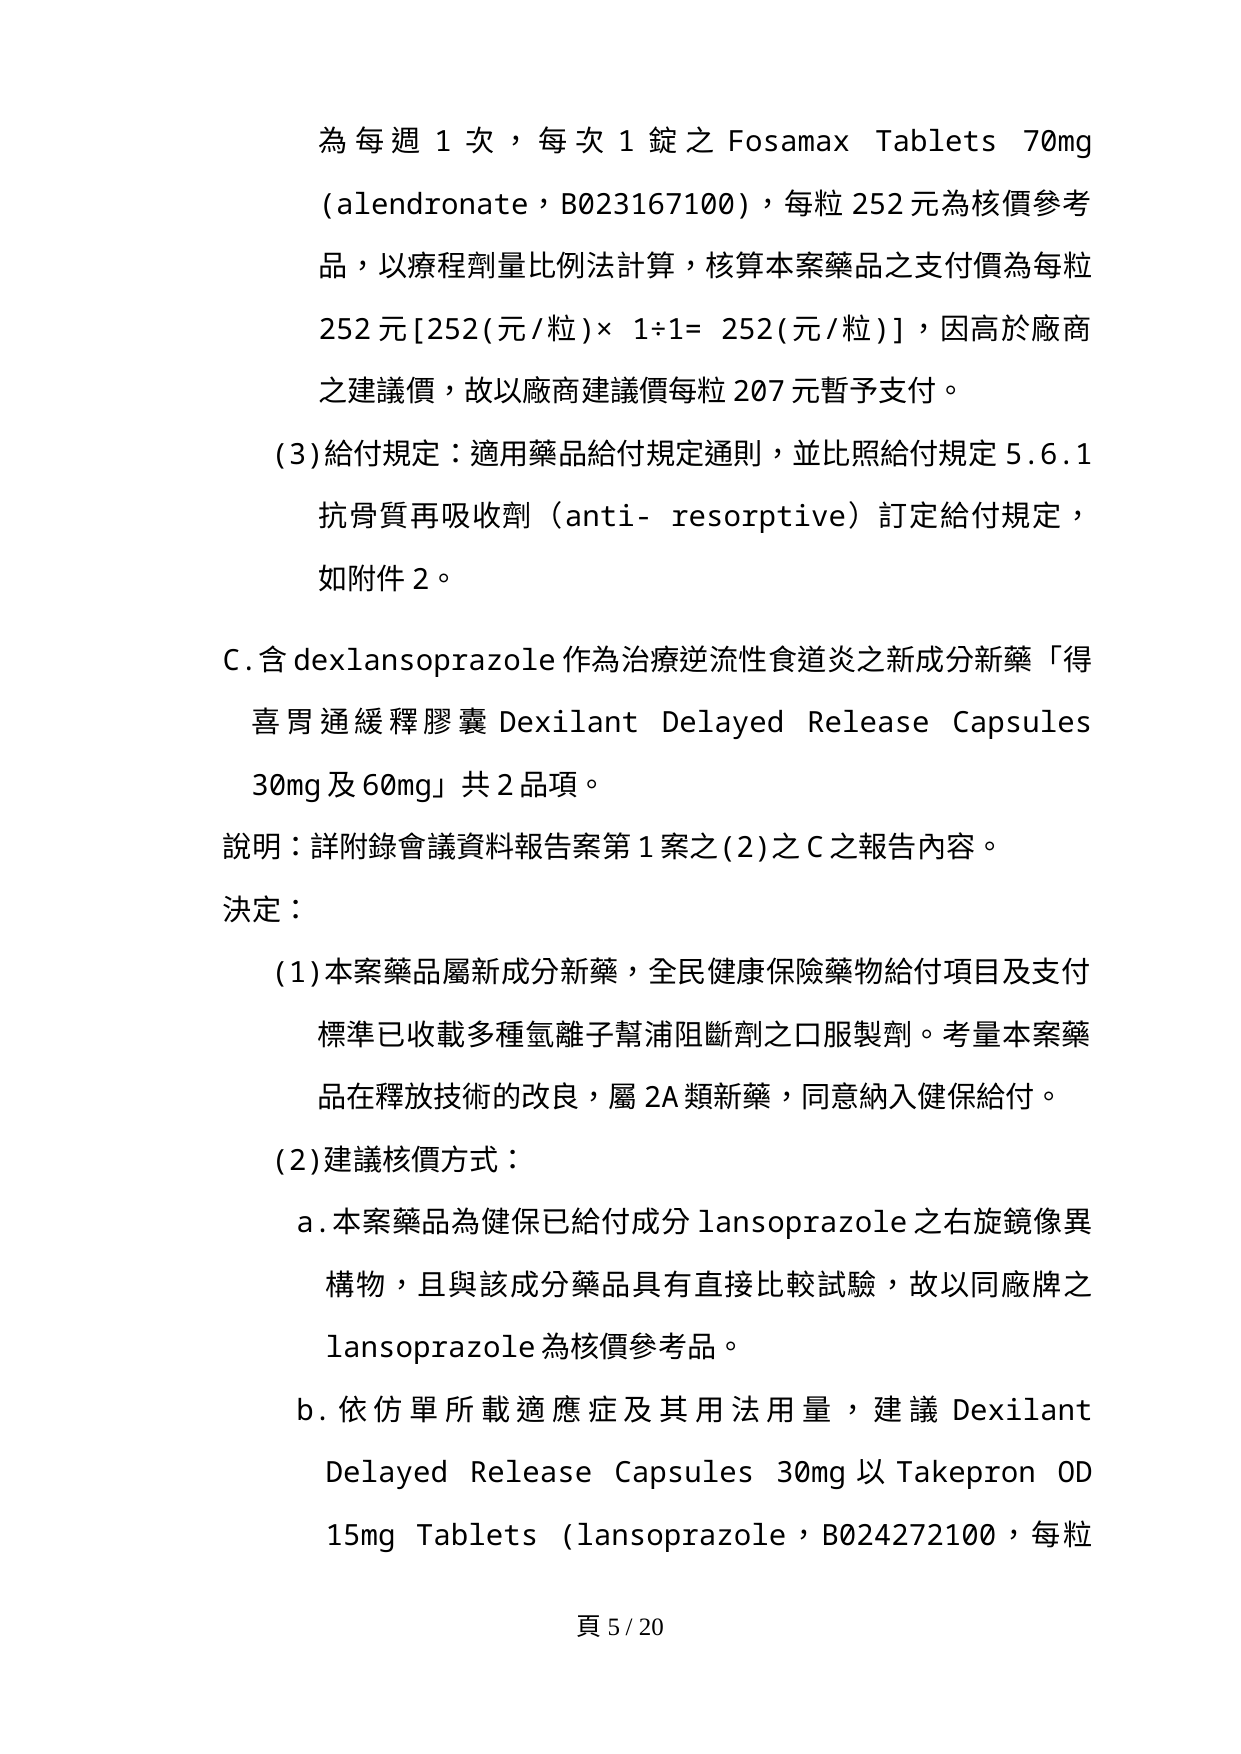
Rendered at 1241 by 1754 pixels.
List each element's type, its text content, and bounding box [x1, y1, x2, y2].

text b.依仿單所載適應症及其用法用量，建議Dexilant Delayed Release Capsules 30mg以Takepron OD 15mg Tablets (lansoprazole，B024272100，每粒 [296, 1366, 1092, 1554]
text 為每週1次，每次1錠之Fosamax Tablets 70mg (alendronate，B023167100)，每粒252元為核價參考品，以療程劑量比例法計算，核算本案藥品之支付價為每粒252元[252(元/粒)× 1÷1= 252(元/粒)]，因高於廠商之建議價，故以廠商建議價每粒207元暫予支付。 [271, 97, 1092, 410]
text a.本案藥品為健保已給付成分lansoprazole之右旋鏡像異構物，且與該成分藥品具有直接比較試驗，故以同廠牌之lansoprazole為核價參考品。 [296, 1179, 1092, 1366]
text (2)建議核價方式： [271, 1116, 1092, 1179]
text (3)給付規定：適用藥品給付規定通則，並比照給付規定5.6.1抗骨質再吸收劑（anti- resorptive）訂定給付規定，如附件2。 [271, 410, 1092, 597]
text C.含dexlansoprazole作為治療逆流性食道炎之新成分新藥「得喜胃通緩釋膠囊Dexilant Delayed Release Capsules 30mg及60mg」共2品項。 [222, 616, 1092, 804]
text 決定： [223, 866, 1092, 929]
text (1)本案藥品屬新成分新藥，全民健康保險藥物給付項目及支付標準已收載多種氫離子幫浦阻斷劑之口服製劑。考量本案藥品在釋放技術的改良，屬2A類新藥，同意納入健保給付。 [271, 929, 1092, 1116]
text 說明：詳附錄會議資料報告案第1案之(2)之C之報告內容。 [223, 804, 1092, 866]
